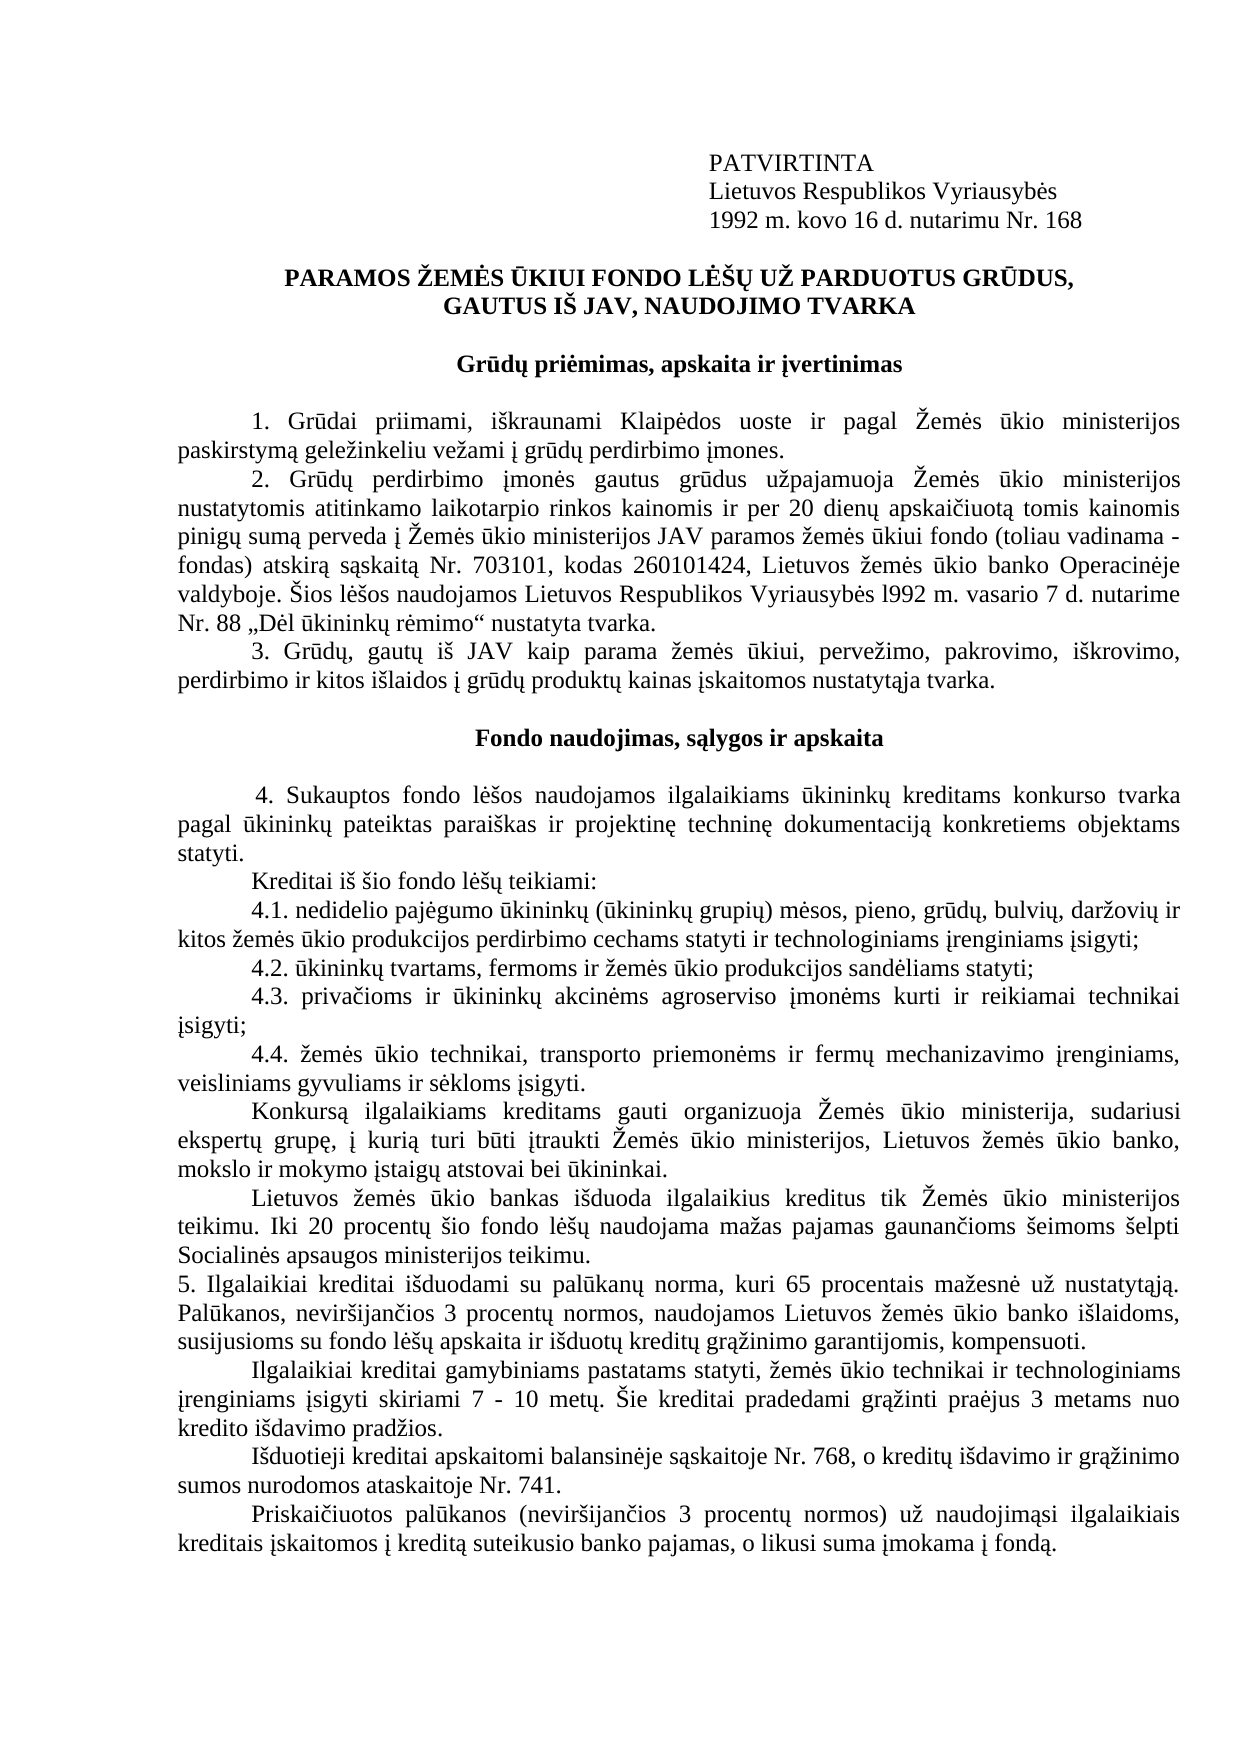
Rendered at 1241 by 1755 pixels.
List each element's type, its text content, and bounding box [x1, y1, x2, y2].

text 4.2. ūkininkų tvartams, fermoms ir žemės ūkio produkcijos sandėliams statyti; [177, 953, 1181, 981]
text 4.4. žemės ūkio technikai, transporto priemonėms ir fermų mechanizavimo įrenginiams, veisliniams gyvuliams ir sėkloms įsigyti. [177, 1039, 1181, 1096]
text 4.3. privačioms ir ūkininkų akcinėms agroserviso įmonėms kurti ir reikiamai technikai įsigyti; [177, 981, 1181, 1039]
text 1. Grūdai priimami, iškraunami Klaipėdos uoste ir pagal Žemės ūkio ministerijos paskirstymą geležinkeliu vežami į grūdų perdirbimo įmones. [177, 406, 1181, 464]
text Grūdų priėmimas, apskaita ir įvertinimas [177, 349, 1181, 378]
text Kreditai iš šio fondo lėšų teikiami: [177, 866, 1181, 895]
text Fondo naudojimas, sąlygos ir apskaita [177, 723, 1181, 751]
text 5. Ilgalaikiai kreditai išduodami su palūkanų norma, kuri 65 procentais mažesnė už nustatytąją. Palūkanos, neviršijančios 3 procentų normos, naudojamos Lietuvos žemės ūkio banko išlaidoms, susijusioms su fondo lėšų apskaita ir išduotų kreditų grąžinimo garantijomis, kompensuoti. [177, 1269, 1181, 1355]
text Priskaičiuotos palūkanos (neviršijančios 3 procentų normos) už naudojimąsi ilgalaikiais kreditais įskaitomos į kreditą suteikusio banko pajamas, o likusi suma įmokama į fondą. [177, 1499, 1181, 1556]
text 2. Grūdų perdirbimo įmonės gautus grūdus užpajamuoja Žemės ūkio ministerijos nustatytomis atitinkamo laikotarpio rinkos kainomis ir per 20 dienų apskaičiuotą tomis kainomis pinigų sumą perveda į Žemės ūkio ministerijos JAV paramos žemės ūkiui fondo (toliau vadinama - fondas) atskirą sąskaitą Nr. 703101, kodas 260101424, Lietuvos žemės ūkio banko Operacinėje valdyboje. Šios lėšos naudojamos Lietuvos Respublikos Vyriausybės l992 m. vasario 7 d. nutarime Nr. 88 „Dėl ūkininkų rėmimo“ nustatyta tvarka. [177, 464, 1181, 636]
text GAUTUS IŠ JAV, NAUDOJIMO TVARKA [177, 291, 1181, 320]
text Ilgalaikiai kreditai gamybiniams pastatams statyti, žemės ūkio technikai ir technologiniams įrenginiams įsigyti skiriami 7 - 10 metų. Šie kreditai pradedami grąžinti praėjus 3 metams nuo kredito išdavimo pradžios. [177, 1355, 1181, 1441]
text 1992 m. kovo 16 d. nutarimu Nr. 168 [177, 205, 1181, 234]
text Konkursą ilgalaikiams kreditams gauti organizuoja Žemės ūkio ministerija, sudariusi ekspertų grupę, į kurią turi būti įtraukti Žemės ūkio ministerijos, Lietuvos žemės ūkio banko, mokslo ir mokymo įstaigų atstovai bei ūkininkai. [177, 1096, 1181, 1183]
text Išduotieji kreditai apskaitomi balansinėje sąskaitoje Nr. 768, o kreditų išdavimo ir grąžinimo sumos nurodomos ataskaitoje Nr. 741. [177, 1441, 1181, 1499]
text PARAMOS ŽEMĖS ŪKIUI FONDO LĖŠŲ UŽ PARDUOTUS GRŪDUS, [177, 263, 1181, 291]
text 4. Sukauptos fondo lėšos naudojamos ilgalaikiams ūkininkų kreditams konkurso tvarka pagal ūkininkų pateiktas paraiškas ir projektinę techninę dokumentaciją konkretiems objektams statyti. [177, 780, 1181, 866]
text 4.1. nedidelio pajėgumo ūkininkų (ūkininkų grupių) mėsos, pieno, grūdų, bulvių, daržovių ir kitos žemės ūkio produkcijos perdirbimo cechams statyti ir technologiniams įrenginiams įsigyti; [177, 895, 1181, 953]
text PATVIRTINTA [177, 148, 1181, 176]
text Lietuvos žemės ūkio bankas išduoda ilgalaikius kreditus tik Žemės ūkio ministerijos teikimu. Iki 20 procentų šio fondo lėšų naudojama mažas pajamas gaunančioms šeimoms šelpti Socialinės apsaugos ministerijos teikimu. [177, 1183, 1181, 1269]
text 3. Grūdų, gautų iš JAV kaip parama žemės ūkiui, pervežimo, pakrovimo, iškrovimo, perdirbimo ir kitos išlaidos į grūdų produktų kainas įskaitomos nustatytąja tvarka. [177, 636, 1181, 694]
text Lietuvos Respublikos Vyriausybės [177, 176, 1181, 205]
